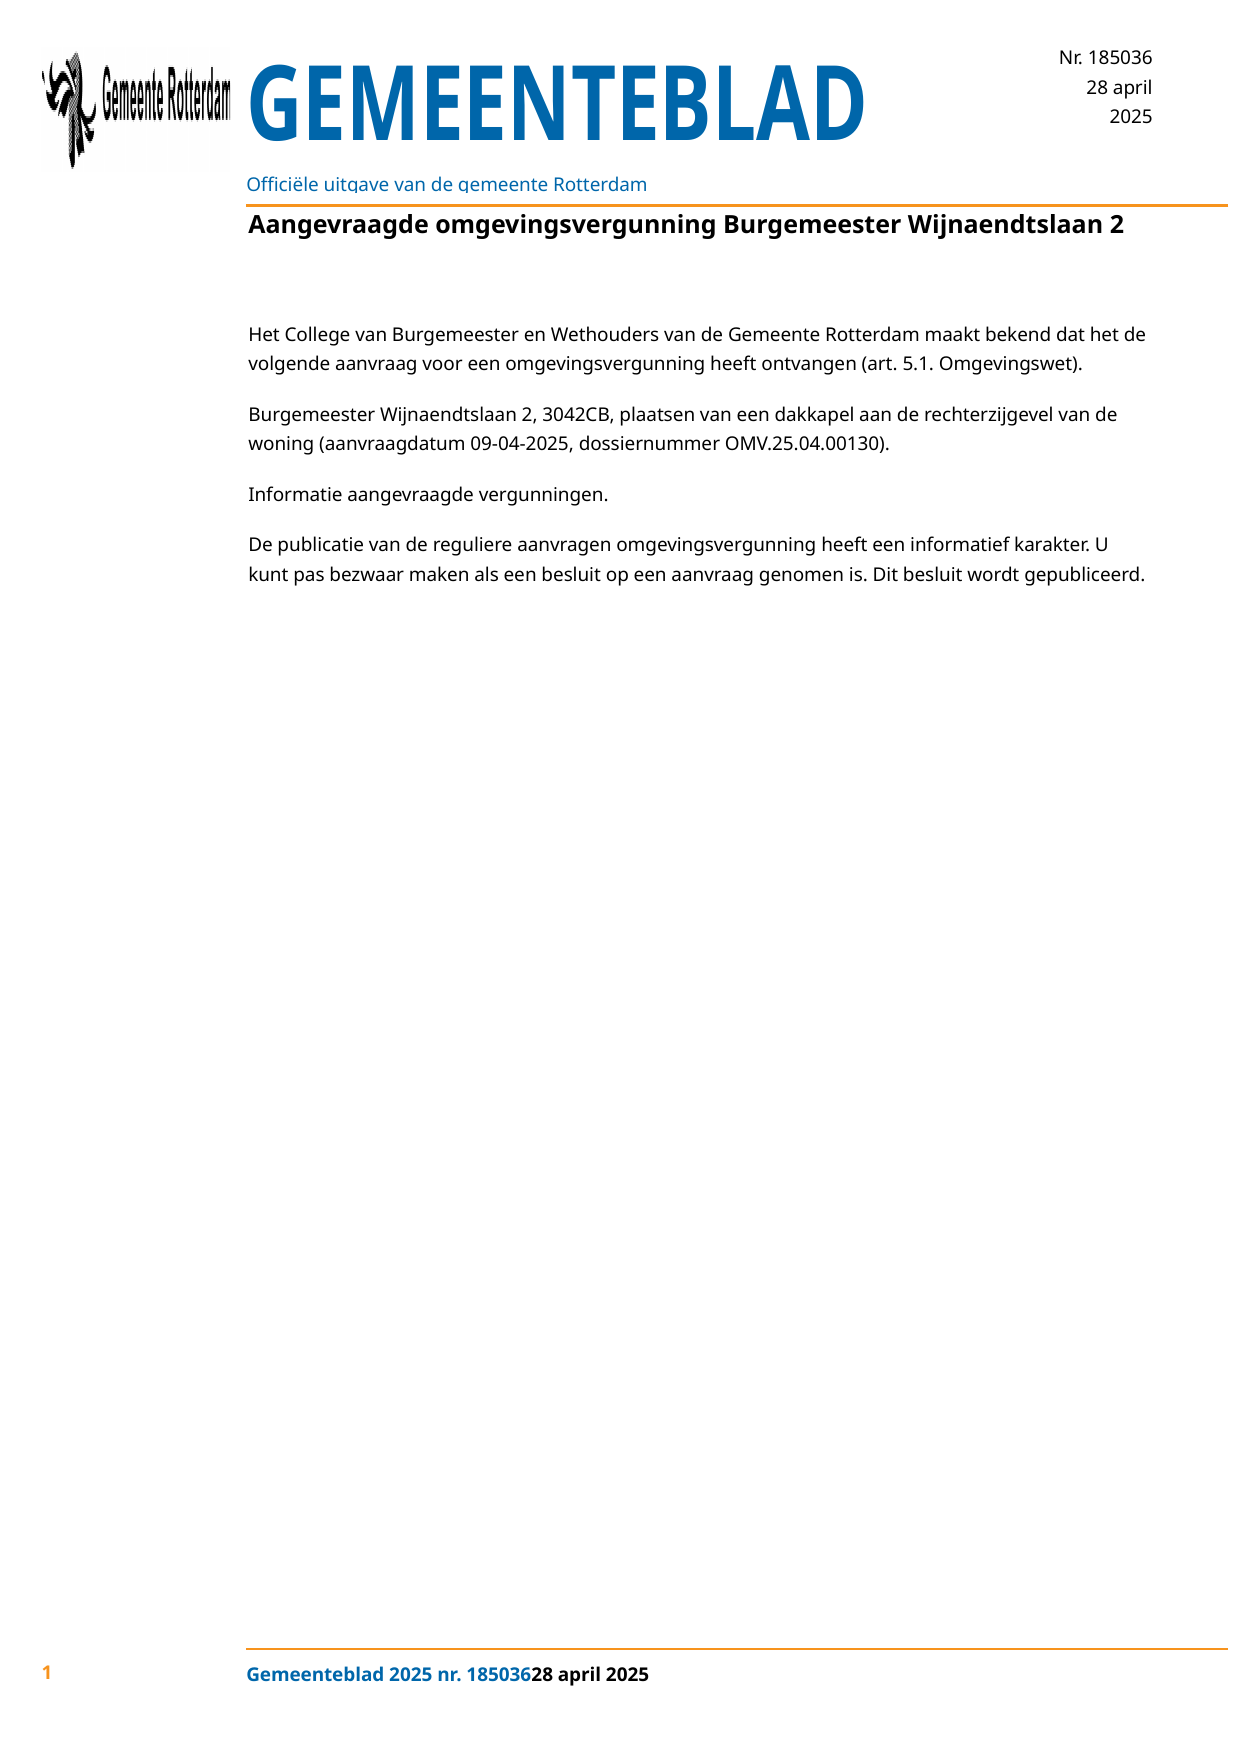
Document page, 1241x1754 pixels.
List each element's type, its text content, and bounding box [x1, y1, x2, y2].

text Burgemeester Wijnaendtslaan 2, 3042CB, plaatsen van een dakkapel aan de rechterzijgevel van de woning (aanvraagdatum 09-04-2025, dossiernummer OMV.25.04.00130). [248, 401, 1152, 456]
text Aangevraagde omgevingsvergunning Burgemeester Wijnaendtslaan 2 [248, 207, 1152, 241]
text De publicatie van de reguliere aanvragen omgevingsvergunning heeft een informatief karakter. U kunt pas bezwaar maken als een besluit op een aanvraag genomen is. Dit besluit wordt gepubliceerd. [248, 531, 1152, 586]
picture [41, 47, 231, 172]
text Informatie aangevraagde vergunningen. [248, 481, 1152, 506]
text Het College van Burgemeester en Wethouders van de Gemeente Rotterdam maakt bekend dat het de volgende aanvraag voor een omgevingsvergunning heeft ontvangen (art. 5.1. Omgevingswet). [248, 321, 1152, 376]
